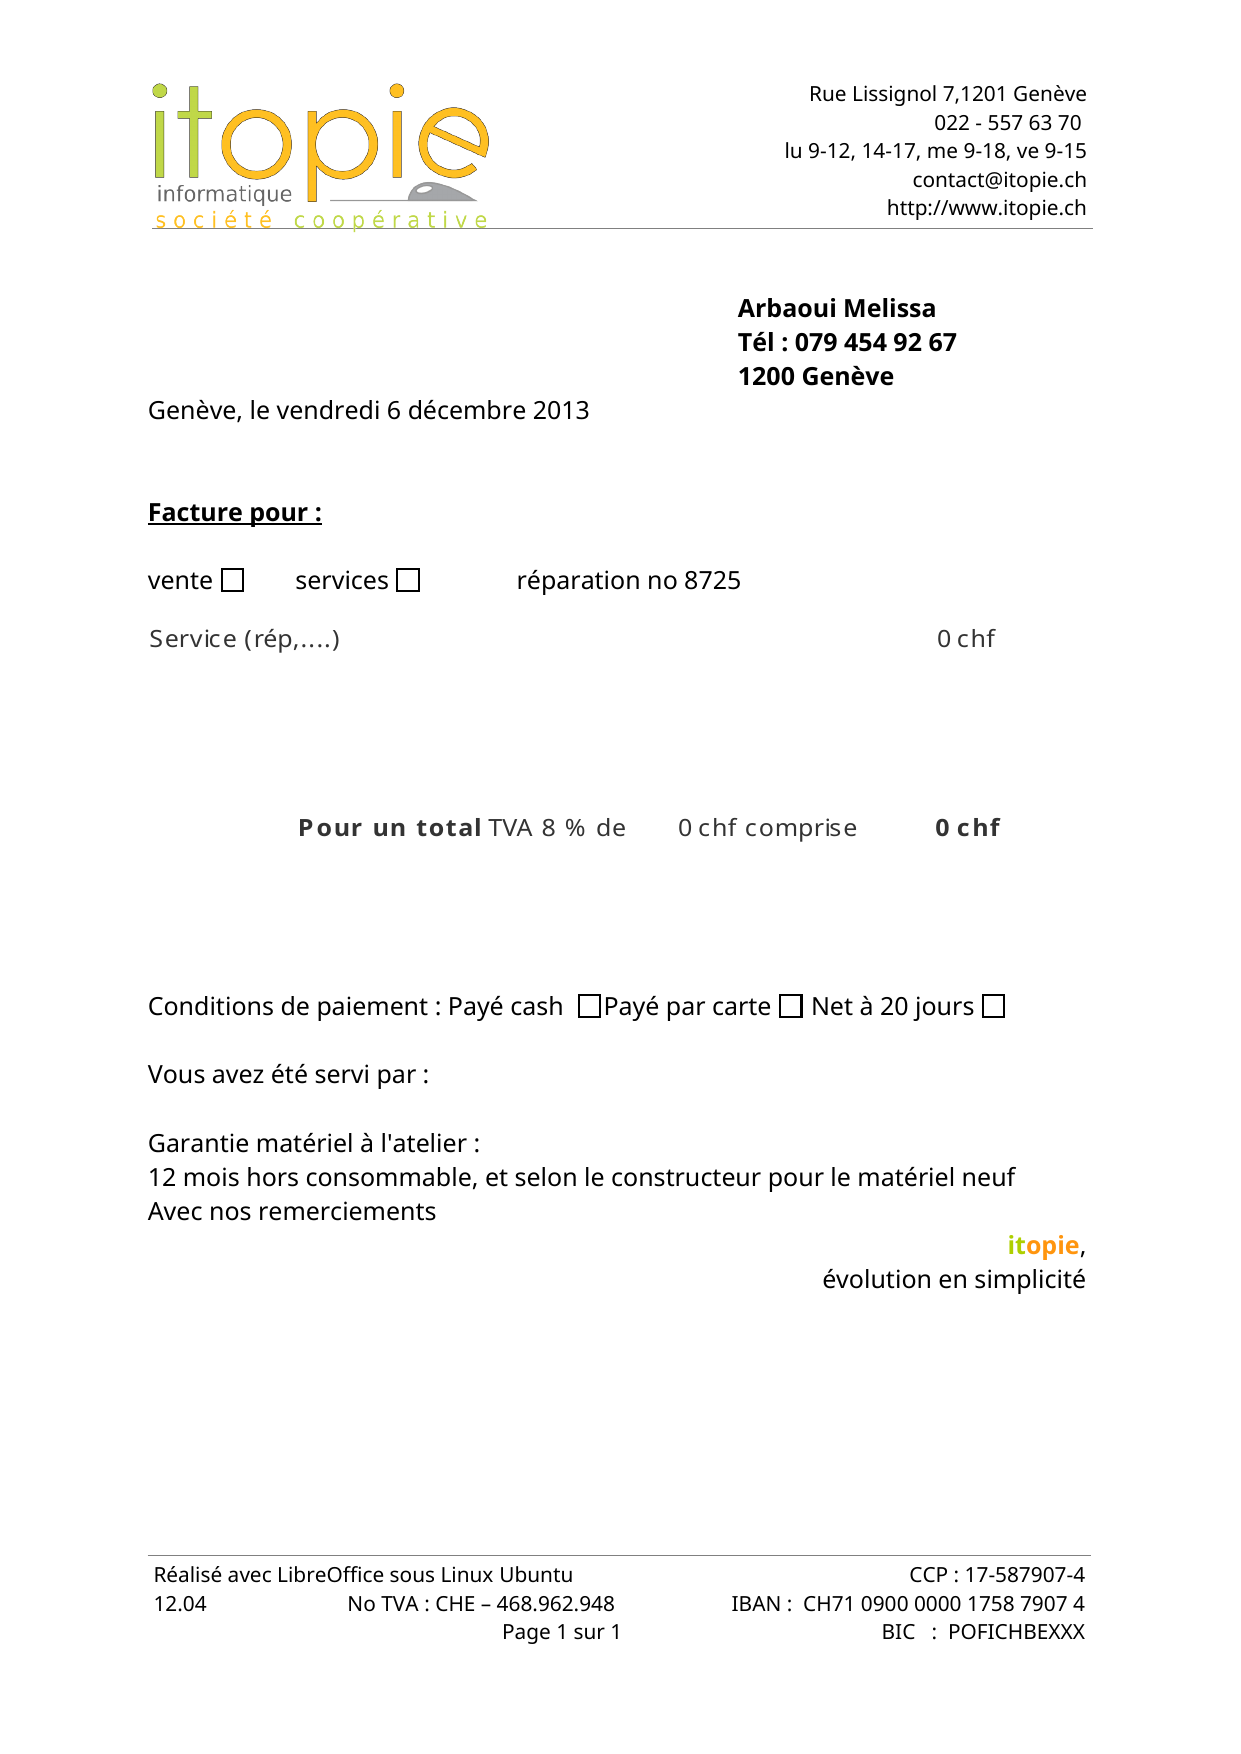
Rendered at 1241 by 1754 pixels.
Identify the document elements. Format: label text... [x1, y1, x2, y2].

text Genève, le vendredi 6 décembre 2013 [148, 392, 1093, 427]
text 12 mois hors consommable, et selon le constructeur pour le matériel neuf [148, 1159, 1093, 1193]
text évolution en simplicité [148, 1262, 1093, 1296]
text 1200 Genève [148, 358, 1093, 392]
text Facture pour : [148, 495, 1093, 529]
text vente services réparation no 8725 [148, 563, 1093, 597]
text Vous avez été servi par : [148, 1057, 1093, 1091]
text Arbaoui Melissa [148, 290, 1093, 324]
picture [138, 72, 500, 244]
text Conditions de paiement : Payé cash Payé par carte Net à 20 jours [148, 989, 1093, 1023]
text Tél : 079 454 92 67 [148, 324, 1093, 358]
text Avec nos remerciements [148, 1193, 1093, 1227]
text Garantie matériel à l'atelier : [148, 1125, 1093, 1159]
text itopie, [148, 1227, 1093, 1262]
